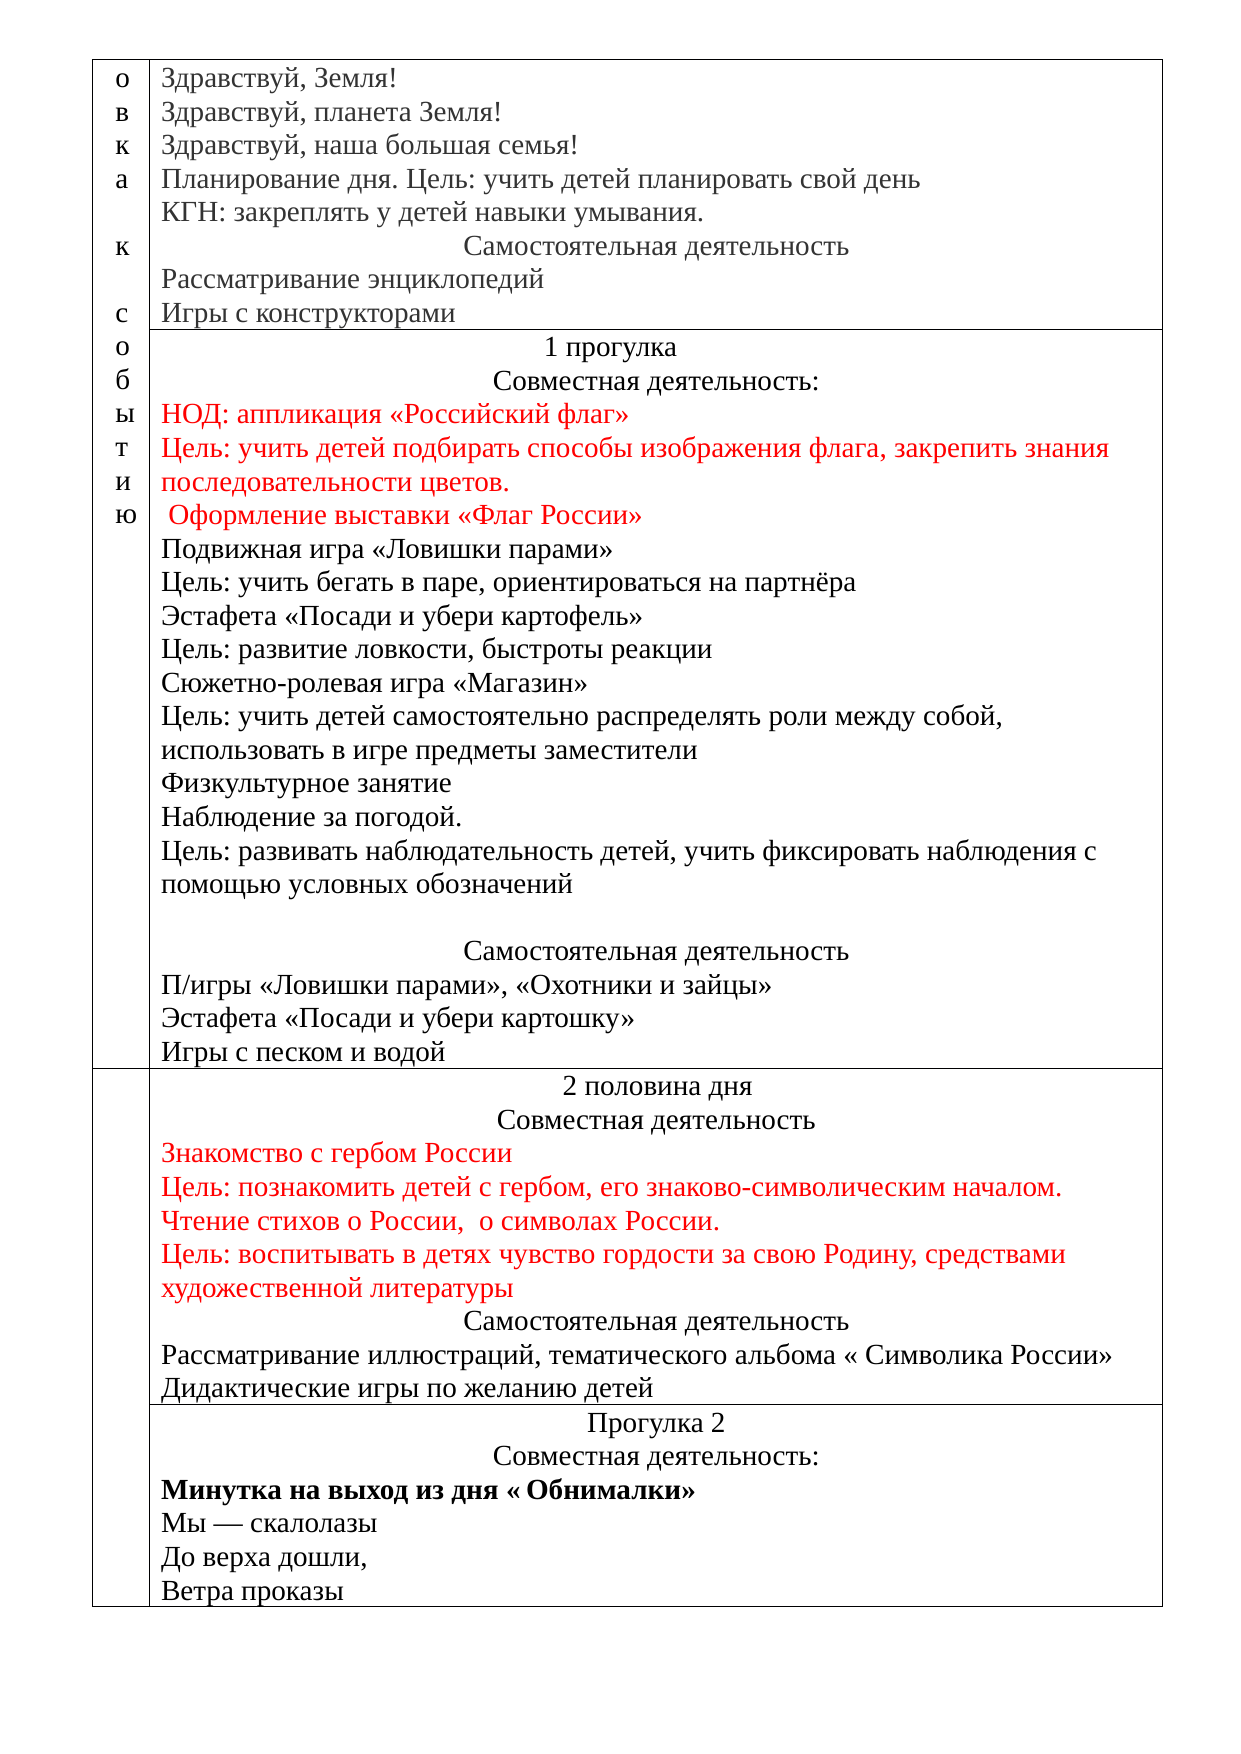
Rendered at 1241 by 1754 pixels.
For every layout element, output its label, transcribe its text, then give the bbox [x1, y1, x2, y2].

table_cell 1 прогулка Совместная деятельность: НОД: аппликация «Российский флаг» Цель: учить детей подбирать способы изображения флага, закрепить знания последовательности цветов. Оформление выставки «Флаг России» Подвижная игра «Ловишки парами» Цель: учить бегать в паре, ориентироваться на партнёра Эстафета «Посади и убери картофель» Цель: развитие ловкости, быстроты реакции Сюжетно-ролевая игра «Магазин» Цель: учить детей самостоятельно распределять роли между собой, использовать в игре предметы заместители Физкультурное занятие Наблюдение за погодой. Цель: развивать наблюдательность детей, учить фиксировать наблюдения с помощью условных обозначений Самостоятельная деятельность П/игры «Ловишки парами», «Охотники и зайцы» Эстафета «Посади и убери картошку» Игры с песком и водой [150, 330, 1162, 1067]
table_header Здравствуй, Земля! Здравствуй, планета Земля! Здравствуй, наша большая семья! Планирование дня. Цель: учить детей планировать свой день КГН: закреплять у детей навыки умывания. Самостоятельная деятельность Рассматривание энциклопедий Игры с конструкторами [150, 60, 1162, 328]
table_cell 2 половина дня Совместная деятельность Знакомство с гербом России Цель: познакомить детей с гербом, его знаково-символическим началом. Чтение стихов о России, о символах России. Цель: воспитывать в детях чувство гордости за свою Родину, средствами художественной литературы Самостоятельная деятельность Рассматривание иллюстраций, тематического альбома « Символика России» Дидактические игры по желанию детей [150, 1069, 1162, 1404]
table_cell Прогулка 2 Совместная деятельность: Минутка на выход из дня « Обнималки» Мы — скалолазы До верха дошли, Ветра проказы [150, 1405, 1162, 1606]
table_cell [93, 1069, 149, 1606]
table_header овка к событию [93, 60, 149, 1067]
